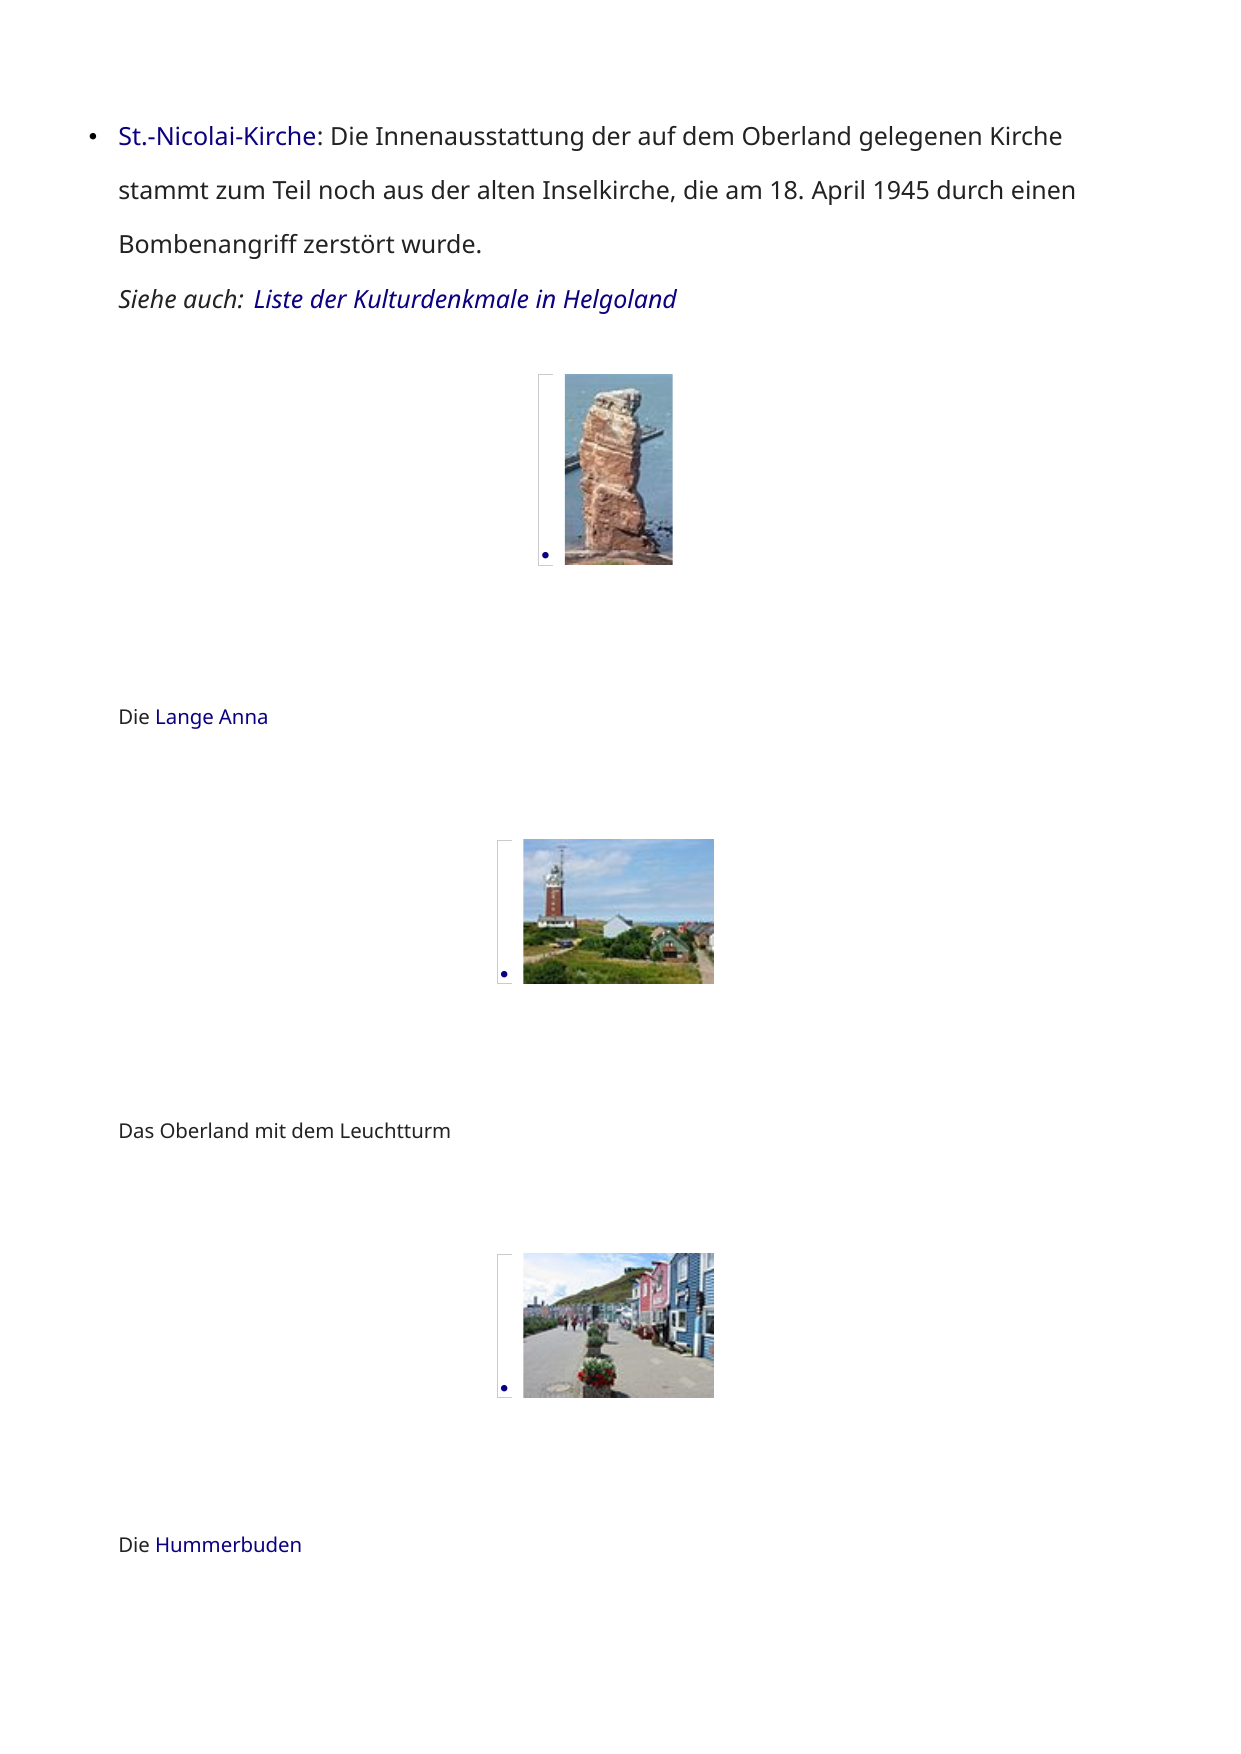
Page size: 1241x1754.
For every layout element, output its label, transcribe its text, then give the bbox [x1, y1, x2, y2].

text Siehe auch: Liste der Kulturdenkmale in Helgoland [118, 282, 1122, 316]
picture [523, 839, 714, 984]
picture [523, 1253, 714, 1398]
list Die Hummerbuden [118, 1530, 1122, 1558]
list Die Lange Anna [118, 702, 1122, 730]
list Das Oberland mit dem Leuchtturm [118, 1116, 1122, 1144]
list St.-Nicolai-Kirche: Die Innenausstattung der auf dem Oberland gelegenen Kirche stammt zum Teil noch aus der alten Inselkirche, die am 18. April 1945 durch einen Bombenangriff zerstört wurde. [118, 118, 1122, 261]
picture [564, 374, 673, 565]
